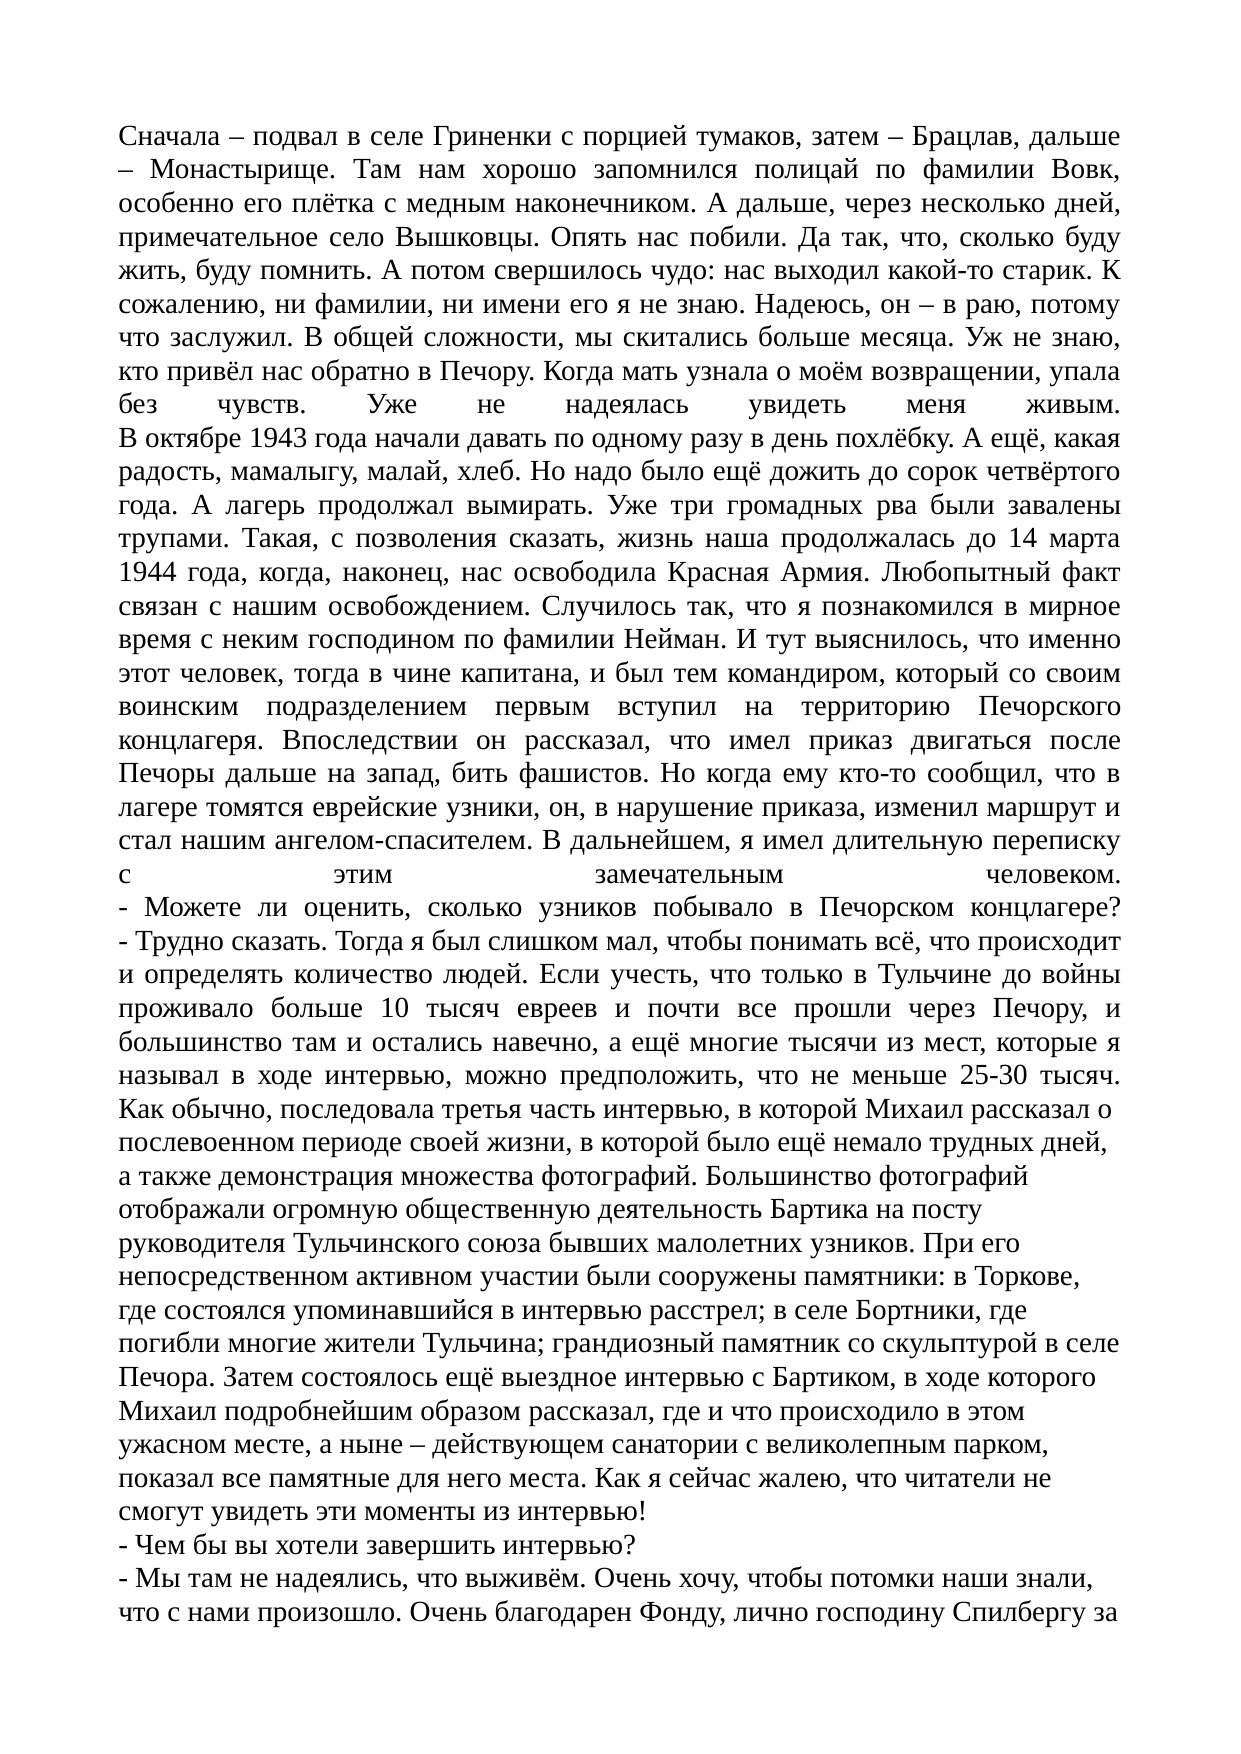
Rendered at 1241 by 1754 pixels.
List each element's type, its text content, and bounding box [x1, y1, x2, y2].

text послевоенном периоде своей жизни, в которой было ещё немало трудных дней, а также демонстрация множества фотографий. Большинство фотографий отображали огромную общественную деятельность Бартика на посту руководителя Тульчинского союза бывших малолетних узников. При его непосредственном активном участии были сооружены памятники: в Торкове, где состоялся упоминавшийся в интервью расстрел; в селе Бортники, где погибли многие жители Тульчина; грандиозный памятник со скульптурой в селе Печора. Затем состоялось ещё выездное интервью с Бартиком, в ходе которого Михаил подробнейшим образом рассказал, где и что происходило в этом ужасном месте, а ныне – действующем санатории с великолепным парком, показал все памятные для него места. Как я сейчас жалею, что читатели не смогут увидеть эти моменты из интервью! - Чем бы вы хотели завершить интервью? - Мы там не надеялись, что выживём. Очень хочу, чтобы потомки наши знали, что с нами произошло. Очень благодарен Фонду, лично господину Спилбергу за [118, 1124, 1122, 1627]
text Сначала – подвал в селе Гриненки с порцией тумаков, затем – Брацлав, дальше – Монастырище. Там нам хорошо запомнился полицай по фамилии Вовк, особенно его плётка с медным наконечником. А дальше, через несколько дней, примечательное село Вышковцы. Опять нас побили. Да так, что, сколько буду жить, буду помнить. А потом свершилось чудо: нас выходил какой-то старик. К сожалению, ни фамилии, ни имени его я не знаю. Надеюсь, он – в раю, потому что заслужил. В общей сложности, мы скитались больше месяца. Уж не знаю, кто привёл нас обратно в Печору. Когда мать узнала о моём возвращении, упала без чувств. Уже не надеялась увидеть меня живым. В октябре 1943 года начали давать по одному разу в день похлёбку. А ещё, какая радость, мамалыгу, малай, хлеб. Но надо было ещё дожить до сорок четвёртого года. А лагерь продолжал вымирать. Уже три громадных рва были завалены трупами. Такая, с позволения сказать, жизнь наша продолжалась до 14 марта 1944 года, когда, наконец, нас освободила Красная Армия. Любопытный факт связан с нашим освобождением. Случилось так, что я познакомился в мирное время с неким господином по фамилии Нейман. И тут выяснилось, что именно этот человек, тогда в чине капитана, и был тем командиром, который со своим воинским подразделением первым вступил на территорию Печорского концлагеря. Впоследствии он рассказал, что имел приказ двигаться после Печоры дальше на запад, бить фашистов. Но когда ему кто-то сообщил, что в лагере томятся еврейские узники, он, в нарушение приказа, изменил маршрут и стал нашим ангелом-спасителем. В дальнейшем, я имел длительную переписку с этим замечательным человеком. - Можете ли оценить, сколько узников побывало в Печорском концлагере? - Трудно сказать. Тогда я был слишком мал, чтобы понимать всё, что происходит и определять количество людей. Если учесть, что только в Тульчине до войны проживало больше 10 тысяч евреев и почти все прошли через Печору, и большинство там и остались навечно, а ещё многие тысячи из мест, которые я называл в ходе интервью, можно предположить, что не меньше 25-30 тысяч. Как обычно, последовала третья часть интервью, в которой Михаил рассказал о [118, 118, 1122, 1124]
